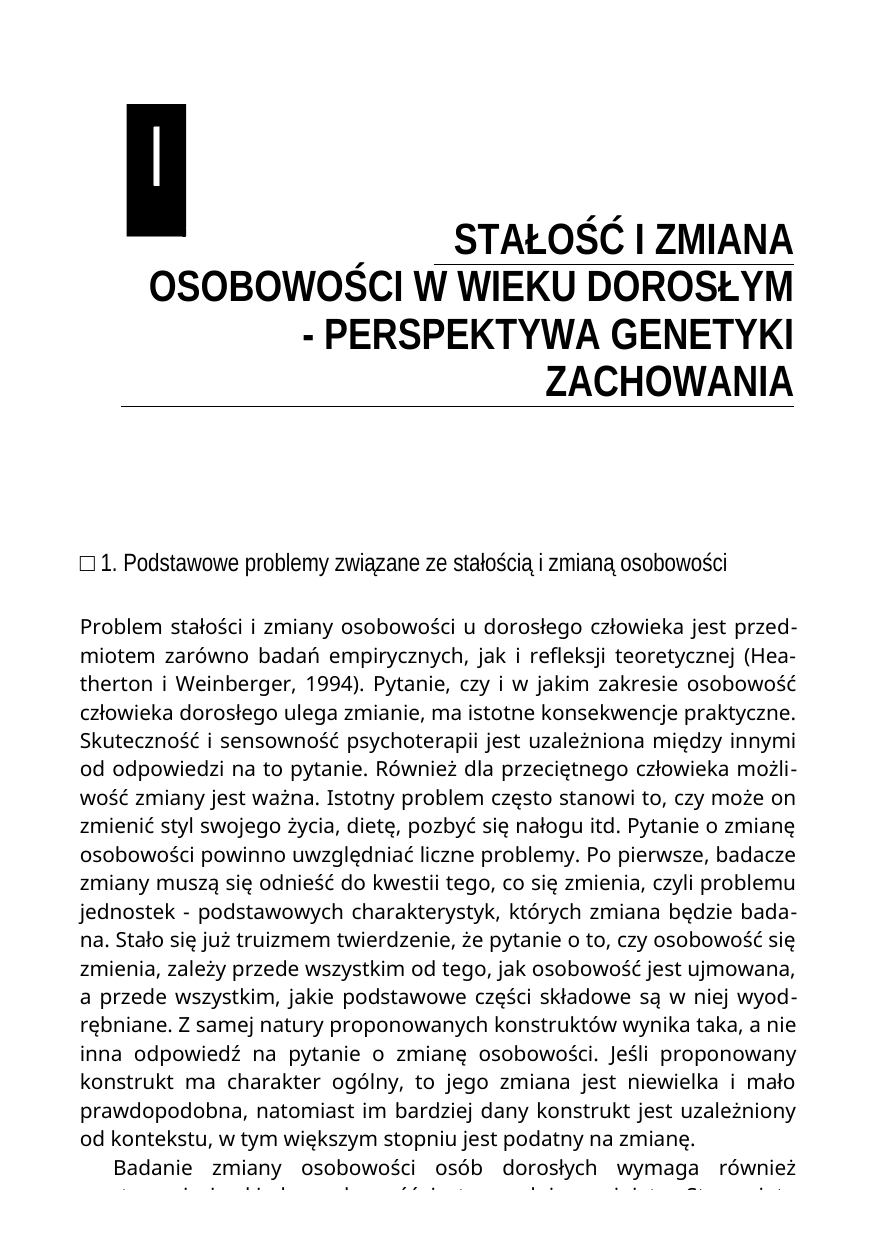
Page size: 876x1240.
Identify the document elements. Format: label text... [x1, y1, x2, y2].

picture [126, 104, 187, 237]
text Problem stałości i zmiany osobowości u dorosłego człowieka jest przed­miotem zarówno badań empirycznych, jak i refleksji teoretycznej (Hea- therton i Weinberger, 1994). Pytanie, czy i w jakim zakresie osobowość człowieka dorosłego ulega zmianie, ma istotne konsekwencje praktyczne. Skuteczność i sensowność psychoterapii jest uzależniona między innymi od odpowiedzi na to pytanie. Również dla przeciętnego człowieka możli­wość zmiany jest ważna. Istotny problem często stanowi to, czy może on zmienić styl swojego życia, dietę, pozbyć się nałogu itd. Pytanie o zmianę osobowości powinno uwzględniać liczne problemy. Po pierwsze, badacze zmiany muszą się odnieść do kwestii tego, co się zmienia, czyli problemu jednostek - podstawowych charakterystyk, których zmiana będzie bada­na. Stało się już truizmem twierdzenie, że pytanie o to, czy osobowość się zmienia, zależy przede wszystkim od tego, jak osobowość jest ujmowana, a przede wszystkim, jakie podstawowe części składowe są w niej wyod­rębniane. Z samej natury proponowanych konstruktów wynika taka, a nie inna odpowiedź na pytanie o zmianę osobowości. Jeśli proponowany konstrukt ma charakter ogólny, to jego zmiana jest niewielka i mało prawdopodobna, natomiast im bardziej dany konstrukt jest uzależniony od kontekstu, w tym większym stopniu jest podatny na zmianę. [79, 612, 797, 1153]
text OSOBOWOŚCI W WIEKU DOROSŁYM - PERSPEKTYWA GENETYKI ZACHOWANIA [121, 264, 794, 406]
text Badanie zmiany osobowości osób dorosłych wymaga również rozstrzyg­nięcia, kiedy osobowość jest w pełni rozwinięta. Stanowi to podstawę dla odróżnienia zmian mających charakter wyłącznie rozwojowy od pozosta­łych zmian. Mówiąc o zmianie osobowości, badacze przeważnie zakładają, [79, 1153, 797, 1189]
subtitle □ 1. Podstawowe problemy związane ze stałością i zmianą osobowości [79, 548, 797, 577]
text STAŁOŚĆ I ZMIANA [434, 217, 794, 264]
